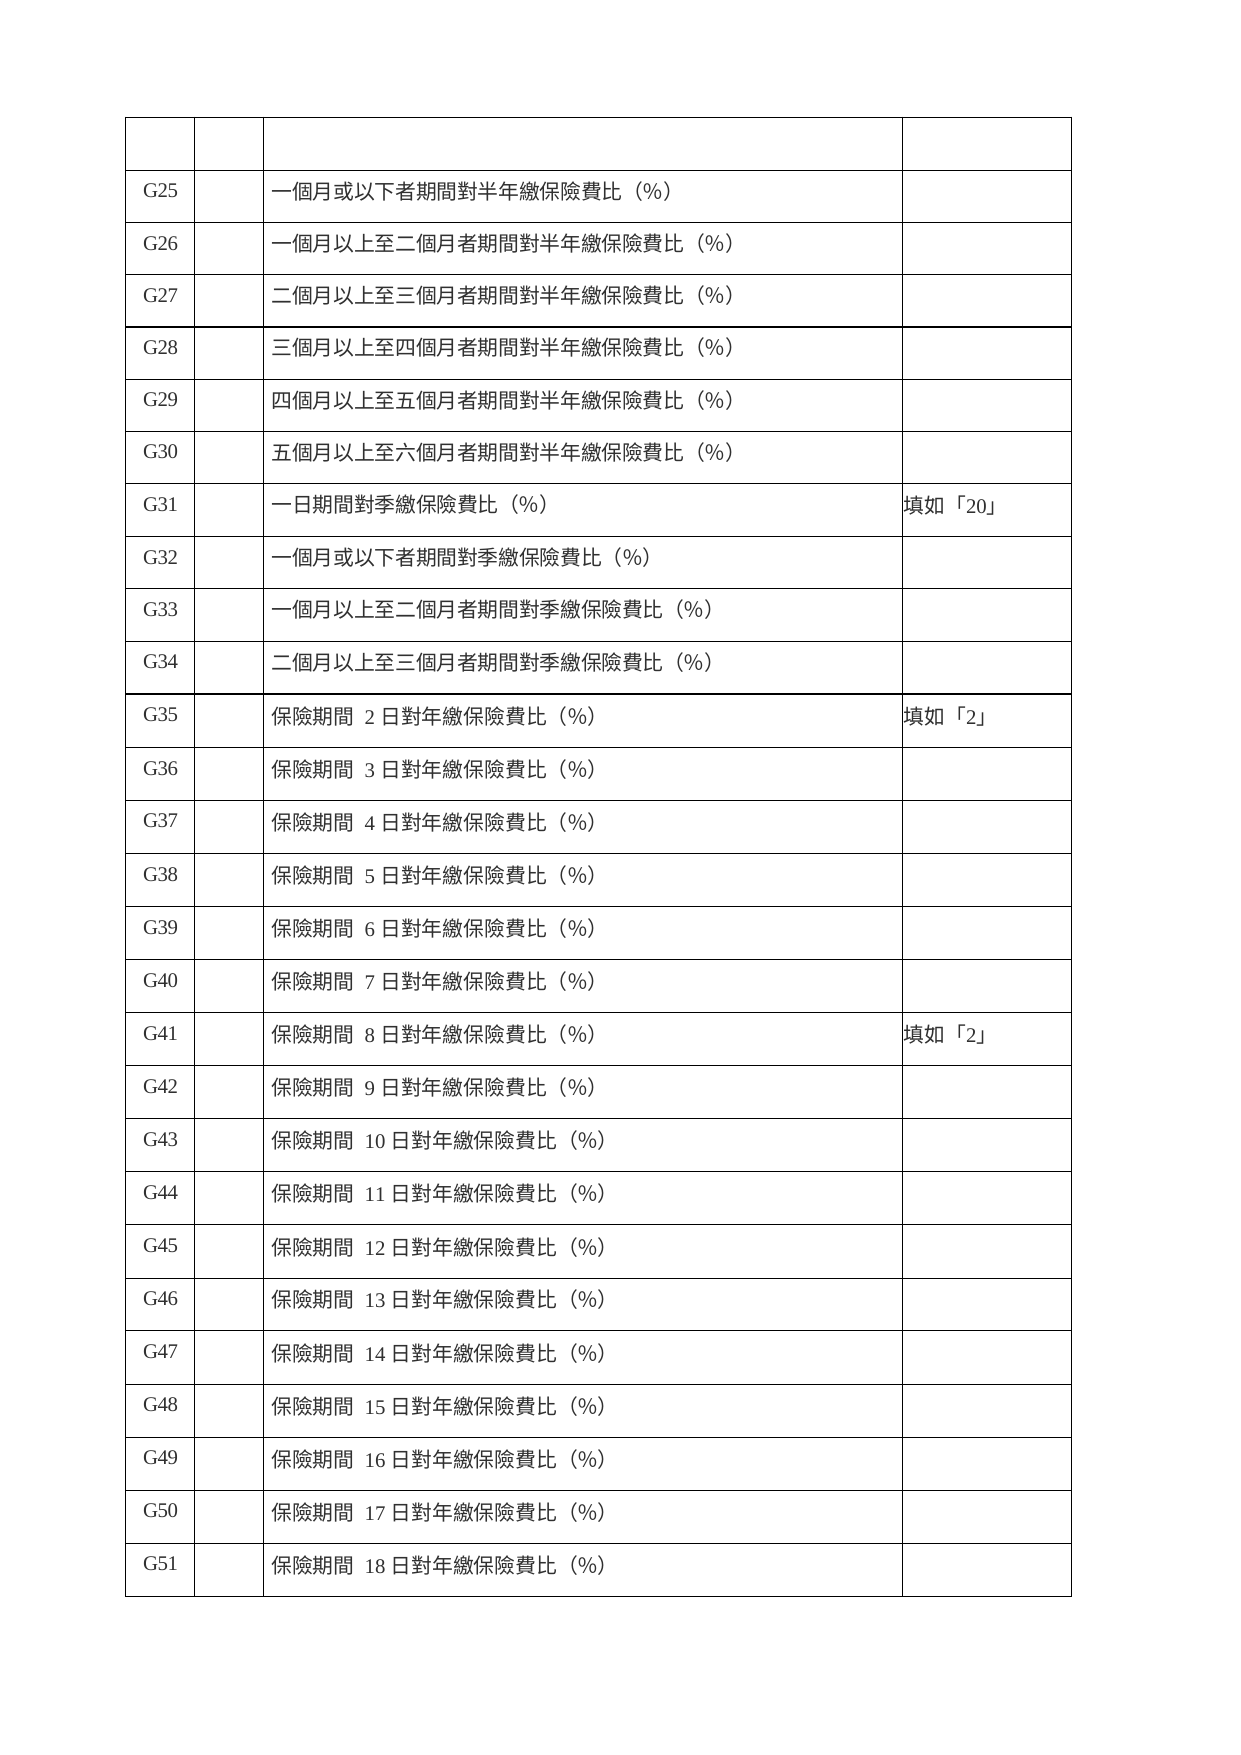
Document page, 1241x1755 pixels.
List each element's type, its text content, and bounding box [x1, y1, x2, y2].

table_cell [195, 171, 263, 222]
table_cell 一個月或以下者期間對季繳保險費比（％） [264, 537, 902, 588]
table_cell G32 [126, 537, 194, 588]
table_cell [903, 1225, 1071, 1277]
table_cell [126, 118, 194, 170]
table_cell 二個月以上至三個月者期間對半年繳保險費比（％） [264, 275, 902, 326]
table_cell G38 [126, 854, 194, 906]
table_cell [903, 1279, 1071, 1330]
table_cell [195, 1279, 263, 1330]
table_cell G31 [126, 484, 194, 536]
table_cell [195, 328, 263, 378]
table_cell 保險期間 14 日對年繳保險費比（％） [264, 1331, 902, 1383]
table_cell [903, 328, 1071, 378]
table_cell [195, 1491, 263, 1543]
table_cell [903, 960, 1071, 1012]
table_cell [903, 801, 1071, 853]
table_cell [195, 432, 263, 483]
table_cell 保險期間 7 日對年繳保險費比（％） [264, 960, 902, 1012]
table_cell [903, 171, 1071, 222]
table_cell G36 [126, 748, 194, 800]
table_header [195, 695, 263, 747]
table_cell [195, 589, 263, 641]
table_cell G26 [126, 223, 194, 274]
table_cell [195, 1331, 263, 1383]
table_cell [903, 589, 1071, 641]
table_cell G42 [126, 1066, 194, 1118]
table_cell 保險期間 3 日對年繳保險費比（％） [264, 748, 902, 800]
table_cell [195, 748, 263, 800]
table_cell 一個月以上至二個月者期間對季繳保險費比（％） [264, 589, 902, 641]
table_cell [195, 1544, 263, 1596]
table_cell 保險期間 13 日對年繳保險費比（％） [264, 1279, 902, 1330]
table_cell G43 [126, 1119, 194, 1171]
table_cell 三個月以上至四個月者期間對半年繳保險費比（％） [264, 328, 902, 378]
table_cell G49 [126, 1438, 194, 1489]
table_cell [195, 801, 263, 853]
table_cell [195, 1225, 263, 1277]
table_cell [195, 642, 263, 693]
table_cell [195, 1013, 263, 1065]
table_cell G29 [126, 380, 194, 431]
table_cell 一日期間對季繳保險費比（％） [264, 484, 902, 536]
table_cell G41 [126, 1013, 194, 1065]
table_header 填如「2」 [903, 695, 1071, 747]
table_cell 五個月以上至六個月者期間對半年繳保險費比（％） [264, 432, 902, 483]
table_cell [903, 854, 1071, 906]
table_cell [195, 1119, 263, 1171]
table_cell 保險期間 9 日對年繳保險費比（％） [264, 1066, 902, 1118]
table_cell [195, 484, 263, 536]
table_cell [903, 642, 1071, 693]
table_cell G30 [126, 432, 194, 483]
table_cell G40 [126, 960, 194, 1012]
table_cell [264, 118, 902, 170]
table_cell 一個月以上至二個月者期間對半年繳保險費比（％） [264, 223, 902, 274]
table_cell [903, 1066, 1071, 1118]
table_cell G34 [126, 642, 194, 693]
table_cell [903, 1172, 1071, 1224]
table_cell [195, 118, 263, 170]
table_cell G28 [126, 328, 194, 378]
table_cell G33 [126, 589, 194, 641]
table_cell 一個月或以下者期間對半年繳保險費比（％） [264, 171, 902, 222]
table_cell 保險期間 10 日對年繳保險費比（％） [264, 1119, 902, 1171]
table_cell [903, 380, 1071, 431]
table_cell [195, 907, 263, 959]
table_cell [195, 1172, 263, 1224]
table_cell 保險期間 5 日對年繳保險費比（％） [264, 854, 902, 906]
table_cell G39 [126, 907, 194, 959]
table_cell 保險期間 4 日對年繳保險費比（％） [264, 801, 902, 853]
table_cell [195, 537, 263, 588]
table_cell [903, 1544, 1071, 1596]
table_cell [195, 1066, 263, 1118]
table_cell [903, 1491, 1071, 1543]
table_cell [195, 380, 263, 431]
table_cell 填如「2」 [903, 1013, 1071, 1065]
table_cell G27 [126, 275, 194, 326]
table_cell 保險期間 17 日對年繳保險費比（％） [264, 1491, 902, 1543]
table_cell G45 [126, 1225, 194, 1277]
table_cell 保險期間 11 日對年繳保險費比（％） [264, 1172, 902, 1224]
table_cell [195, 275, 263, 326]
table_cell [195, 854, 263, 906]
table_cell 保險期間 18 日對年繳保險費比（％） [264, 1544, 902, 1596]
table_header G35 [126, 695, 194, 747]
table_cell [903, 275, 1071, 326]
table_cell G50 [126, 1491, 194, 1543]
table_cell [903, 748, 1071, 800]
table_cell [195, 1385, 263, 1437]
table_cell 保險期間 8 日對年繳保險費比（％） [264, 1013, 902, 1065]
table_cell 保險期間 6 日對年繳保險費比（％） [264, 907, 902, 959]
table_header 保險期間 2 日對年繳保險費比（％） [264, 695, 902, 747]
table_cell G46 [126, 1279, 194, 1330]
table_cell [195, 960, 263, 1012]
table_cell 填如「20」 [903, 484, 1071, 536]
table_cell [903, 907, 1071, 959]
table_cell [195, 223, 263, 274]
table_cell 保險期間 12 日對年繳保險費比（％） [264, 1225, 902, 1277]
table_cell [903, 1331, 1071, 1383]
table_cell G37 [126, 801, 194, 853]
table_cell [903, 118, 1071, 170]
table_cell 四個月以上至五個月者期間對半年繳保險費比（％） [264, 380, 902, 431]
table_cell [195, 1438, 263, 1489]
table_cell G44 [126, 1172, 194, 1224]
table_cell 保險期間 15 日對年繳保險費比（％） [264, 1385, 902, 1437]
table_cell [903, 432, 1071, 483]
table_cell [903, 1438, 1071, 1489]
table_cell [903, 223, 1071, 274]
table_cell [903, 1119, 1071, 1171]
table_cell [903, 1385, 1071, 1437]
table_cell G48 [126, 1385, 194, 1437]
table_cell 二個月以上至三個月者期間對季繳保險費比（％） [264, 642, 902, 693]
table_cell [903, 537, 1071, 588]
table_cell G25 [126, 171, 194, 222]
table_cell 保險期間 16 日對年繳保險費比（％） [264, 1438, 902, 1489]
table_cell G47 [126, 1331, 194, 1383]
table_cell G51 [126, 1544, 194, 1596]
